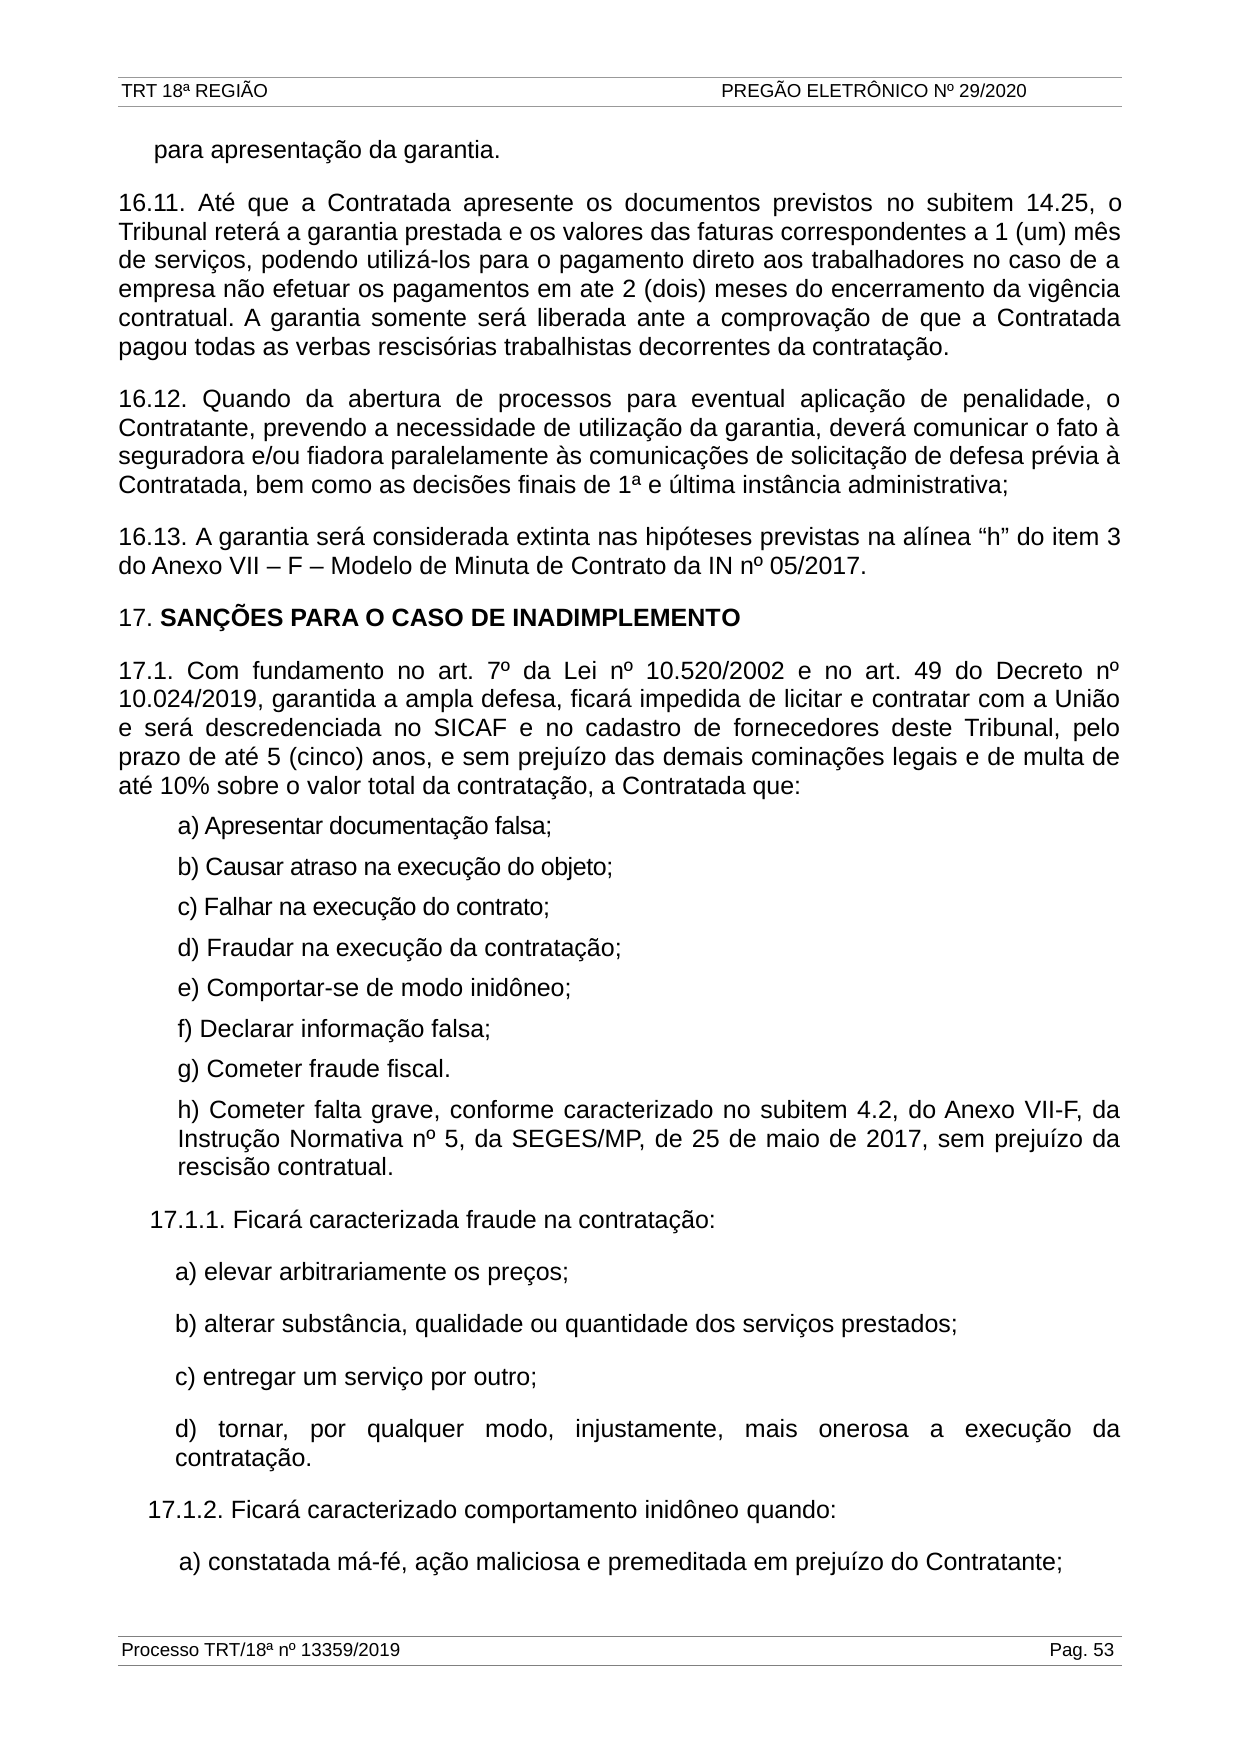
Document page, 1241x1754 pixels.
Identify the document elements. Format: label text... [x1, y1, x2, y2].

text 17. SANÇÕES PARA O CASO DE INADIMPLEMENTO [118, 603, 1122, 632]
text a) Apresentar documentação falsa; [177, 811, 1122, 840]
text d) tornar, por qualquer modo, injustamente, mais onerosa a execução da contratação. [175, 1414, 1122, 1471]
text 16.12. Quando da abertura de processos para eventual aplicação de penalidade, o Contratante, prevendo a necessidade de utilização da garantia, deverá comunicar o fato à seguradora e/ou fiadora paralelamente às comunicações de solicitação de defesa prévia à Contratada, bem como as decisões finais de 1ª e última instância administrativa; [118, 384, 1122, 499]
text 17.1.1. Ficará caracterizada fraude na contratação: [149, 1205, 1122, 1233]
text 16.11. Até que a Contratada apresente os documentos previstos no subitem 14.25, o Tribunal reterá a garantia prestada e os valores das faturas correspondentes a 1 (um) mês de serviços, podendo utilizá-los para o pagamento direto aos trabalhadores no caso de a empresa não efetuar os pagamentos em ate 2 (dois) meses do encerramento da vigência contratual. A garantia somente será liberada ante a comprovação de que a Contratada pagou todas as verbas rescisórias trabalhistas decorrentes da contratação. [118, 188, 1122, 360]
text g) Cometer fraude fiscal. [177, 1054, 1122, 1083]
text d) Fraudar na execução da contratação; [177, 933, 1122, 962]
text b) alterar substância, qualidade ou quantidade dos serviços prestados; [175, 1309, 1122, 1338]
text h) Cometer falta grave, conforme caracterizado no subitem 4.2, do Anexo VII-F, da Instrução Normativa nº 5, da SEGES/MP, de 25 de maio de 2017, sem prejuízo da rescisão contratual. [177, 1095, 1122, 1181]
text 17.1. Com fundamento no art. 7º da Lei nº 10.520/2002 e no art. 49 do Decreto nº 10.024/2019, garantida a ampla defesa, ficará impedida de licitar e contratar com a União e será descredenciada no SICAF e no cadastro de fornecedores deste Tribunal, pelo prazo de até 5 (cinco) anos, e sem prejuízo das demais cominações legais e de multa de até 10% sobre o valor total da contratação, a Contratada que: [118, 656, 1122, 799]
text para apresentação da garantia. [153, 136, 1122, 164]
text c) Falhar na execução do contrato; [177, 892, 1122, 921]
text a) elevar arbitrariamente os preços; [175, 1257, 1122, 1286]
text e) Comportar-se de modo inidôneo; [177, 973, 1122, 1002]
text a) constatada má-fé, ação maliciosa e premeditada em prejuízo do Contratante; [179, 1547, 1122, 1576]
text 17.1.2. Ficará caracterizado comportamento inidôneo quando: [147, 1495, 1122, 1524]
text c) entregar um serviço por outro; [175, 1362, 1122, 1390]
text b) Causar atraso na execução do objeto; [177, 852, 1122, 881]
text f) Declarar informação falsa; [177, 1014, 1122, 1043]
text 16.13. A garantia será considerada extinta nas hipóteses previstas na alínea “h” do item 3 do Anexo VII – F – Modelo de Minuta de Contrato da IN nº 05/2017. [118, 522, 1122, 580]
